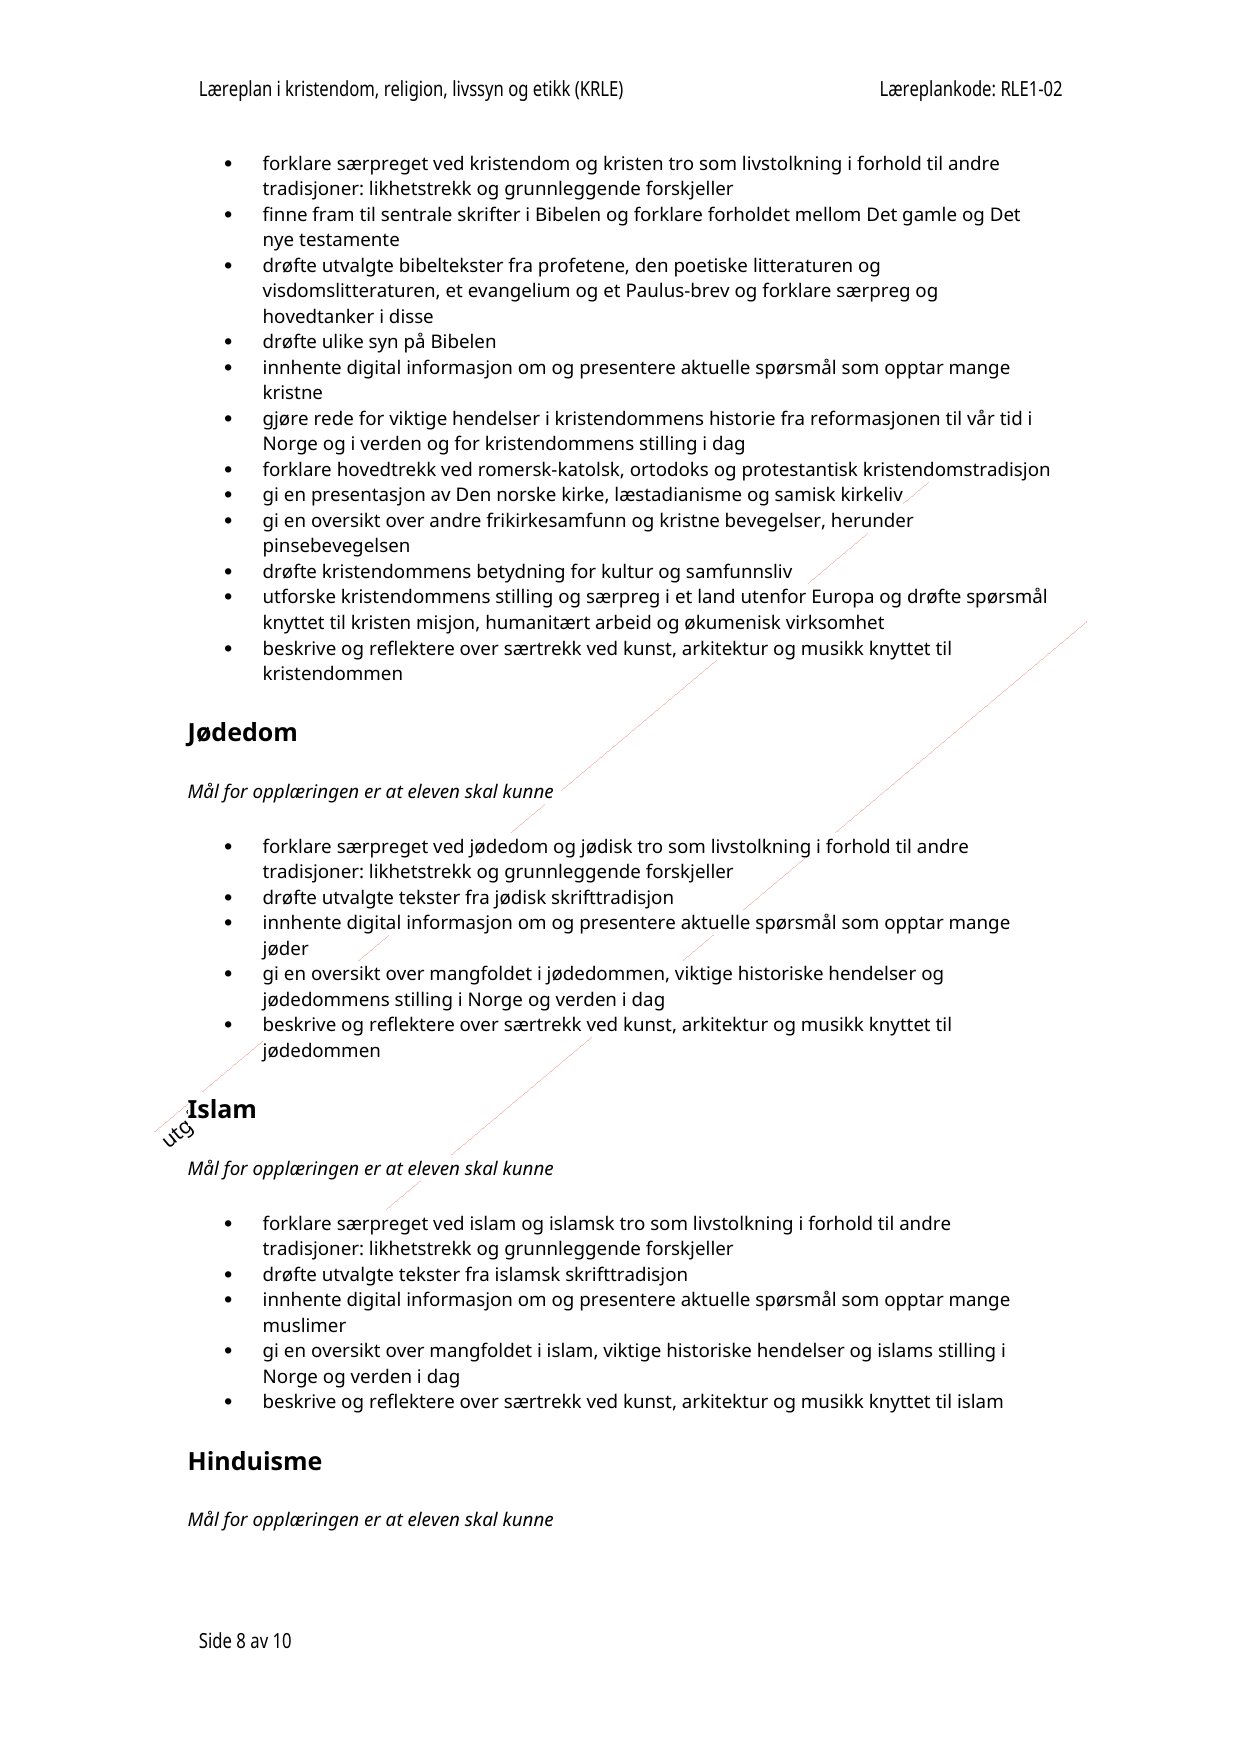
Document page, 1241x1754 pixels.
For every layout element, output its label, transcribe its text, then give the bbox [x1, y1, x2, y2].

list innhente digital informasjon om og presentere aktuelle spørsmål som opptar mange jøder [684, 909, 1053, 961]
list beskrive og reflektere over særtrekk ved kunst, arkitektur og musikk knyttet til jødedommen [225, 1012, 263, 1063]
list gi en presentasjon av Den norske kirke, læstadianisme og samisk kirkeliv [903, 482, 1053, 507]
subtitle Hinduisme [322, 1443, 1053, 1477]
list beskrive og reflektere over særtrekk ved kunst, arkitektur og musikk knyttet til jødedommen [381, 1037, 590, 1063]
list beskrive og reflektere over særtrekk ved kunst, arkitektur og musikk knyttet til kristendommen [225, 635, 263, 686]
list innhente digital informasjon om og presentere aktuelle spørsmål som opptar mange kristne [225, 354, 263, 405]
list gi en oversikt over andre frikirkesamfunn og kristne bevegelser, herunder pinsebevegelsen [225, 507, 263, 558]
list gi en oversikt over mangfoldet i jødedommen, viktige historiske hendelser og jødedommens stilling i Norge og verden i dag [665, 961, 1053, 1012]
list finne fram til sentrale skrifter i Bibelen og forklare forholdet mellom Det gamle og Det nye testamente [400, 201, 1053, 252]
text Mål for opplæringen er at eleven skal kunne [871, 778, 1053, 804]
list innhente digital informasjon om og presentere aktuelle spørsmål som opptar mange jøder [308, 935, 387, 961]
list drøfte utvalgte tekster fra jødisk skrifttradisjon [746, 884, 1053, 909]
list forklare særpreget ved jødedom og jødisk tro som livstolkning i forhold til andre tradisjoner: likhetstrekk og grunnleggende forskjeller [481, 858, 803, 884]
list drøfte utvalgte tekster fra islamsk skrifttradisjon [688, 1261, 1053, 1286]
text Mål for opplæringen er at eleven skal kunne [561, 1155, 1053, 1181]
list drøfte ulike syn på Bibelen [497, 329, 1053, 354]
list drøfte utvalgte tekster fra jødisk skrifttradisjon [674, 884, 772, 909]
list gjøre rede for viktige hendelser i kristendommens historie fra reformasjonen til vår tid i Norge og i verden og for kristendommens stilling i dag [746, 405, 1053, 456]
list innhente digital informasjon om og presentere aktuelle spørsmål som opptar mange muslimer [225, 1286, 263, 1337]
list gi en oversikt over mangfoldet i islam, viktige historiske hendelser og islams stilling i Norge og verden i dag [225, 1337, 1053, 1388]
subtitle Jødedom [612, 715, 974, 749]
text Mål for opplæringen er at eleven skal kunne [561, 1506, 1053, 1532]
list innhente digital informasjon om og presentere aktuelle spørsmål som opptar mange muslimer [346, 1286, 1053, 1337]
subtitle Jødedom [298, 715, 649, 749]
list innhente digital informasjon om og presentere aktuelle spørsmål som opptar mange jøder [225, 909, 418, 961]
list beskrive og reflektere over særtrekk ved kunst, arkitektur og musikk knyttet til kristendommen [403, 660, 715, 686]
list utforske kristendommens stilling og særpreg i et land utenfor Europa og drøfte spørsmål knyttet til kristen misjon, humanitært arbeid og økumenisk virksomhet [885, 584, 1053, 635]
list drøfte kristendommens betydning for kultur og samfunnsliv [809, 558, 1053, 584]
list forklare særpreget ved kristendom og kristen tro som livstolkning i forhold til andre tradisjoner: likhetstrekk og grunnleggende forskjeller [734, 150, 1053, 201]
list gi en oversikt over andre frikirkesamfunn og kristne bevegelser, herunder pinsebevegelsen [410, 533, 866, 558]
list forklare særpreget ved jødedom og jødisk tro som livstolkning i forhold til andre tradisjoner: likhetstrekk og grunnleggende forskjeller [225, 833, 479, 884]
list forklare særpreget ved jødedom og jødisk tro som livstolkning i forhold til andre tradisjoner: likhetstrekk og grunnleggende forskjeller [776, 833, 1053, 884]
list forklare særpreget ved islam og islamsk tro som livstolkning i forhold til andre tradisjoner: likhetstrekk og grunnleggende forskjeller [734, 1210, 1053, 1261]
list beskrive og reflektere over særtrekk ved kunst, arkitektur og musikk knyttet til kristendommen [687, 635, 1053, 686]
subtitle Jødedom [936, 715, 1053, 749]
list gi en oversikt over andre frikirkesamfunn og kristne bevegelser, herunder pinsebevegelsen [840, 507, 1053, 558]
list beskrive og reflektere over særtrekk ved kunst, arkitektur og musikk knyttet til jødedommen [562, 1012, 1053, 1063]
subtitle Islam [257, 1092, 524, 1126]
subtitle Islam [487, 1092, 1053, 1126]
list beskrive og reflektere over særtrekk ved kunst, arkitektur og musikk knyttet til islam [225, 1388, 1053, 1414]
list innhente digital informasjon om og presentere aktuelle spørsmål som opptar mange kristne [323, 354, 1053, 405]
text Mål for opplæringen er at eleven skal kunne [561, 778, 899, 804]
list drøfte utvalgte bibeltekster fra profetene, den poetiske litteraturen og visdomslitteraturen, et evangelium og et Paulus-brev og forklare særpreg og hovedtanker i disse [434, 252, 1053, 329]
list innhente digital informasjon om og presentere aktuelle spørsmål som opptar mange jøder [360, 935, 711, 961]
list drøfte ulike syn på Bibelen [225, 329, 263, 354]
